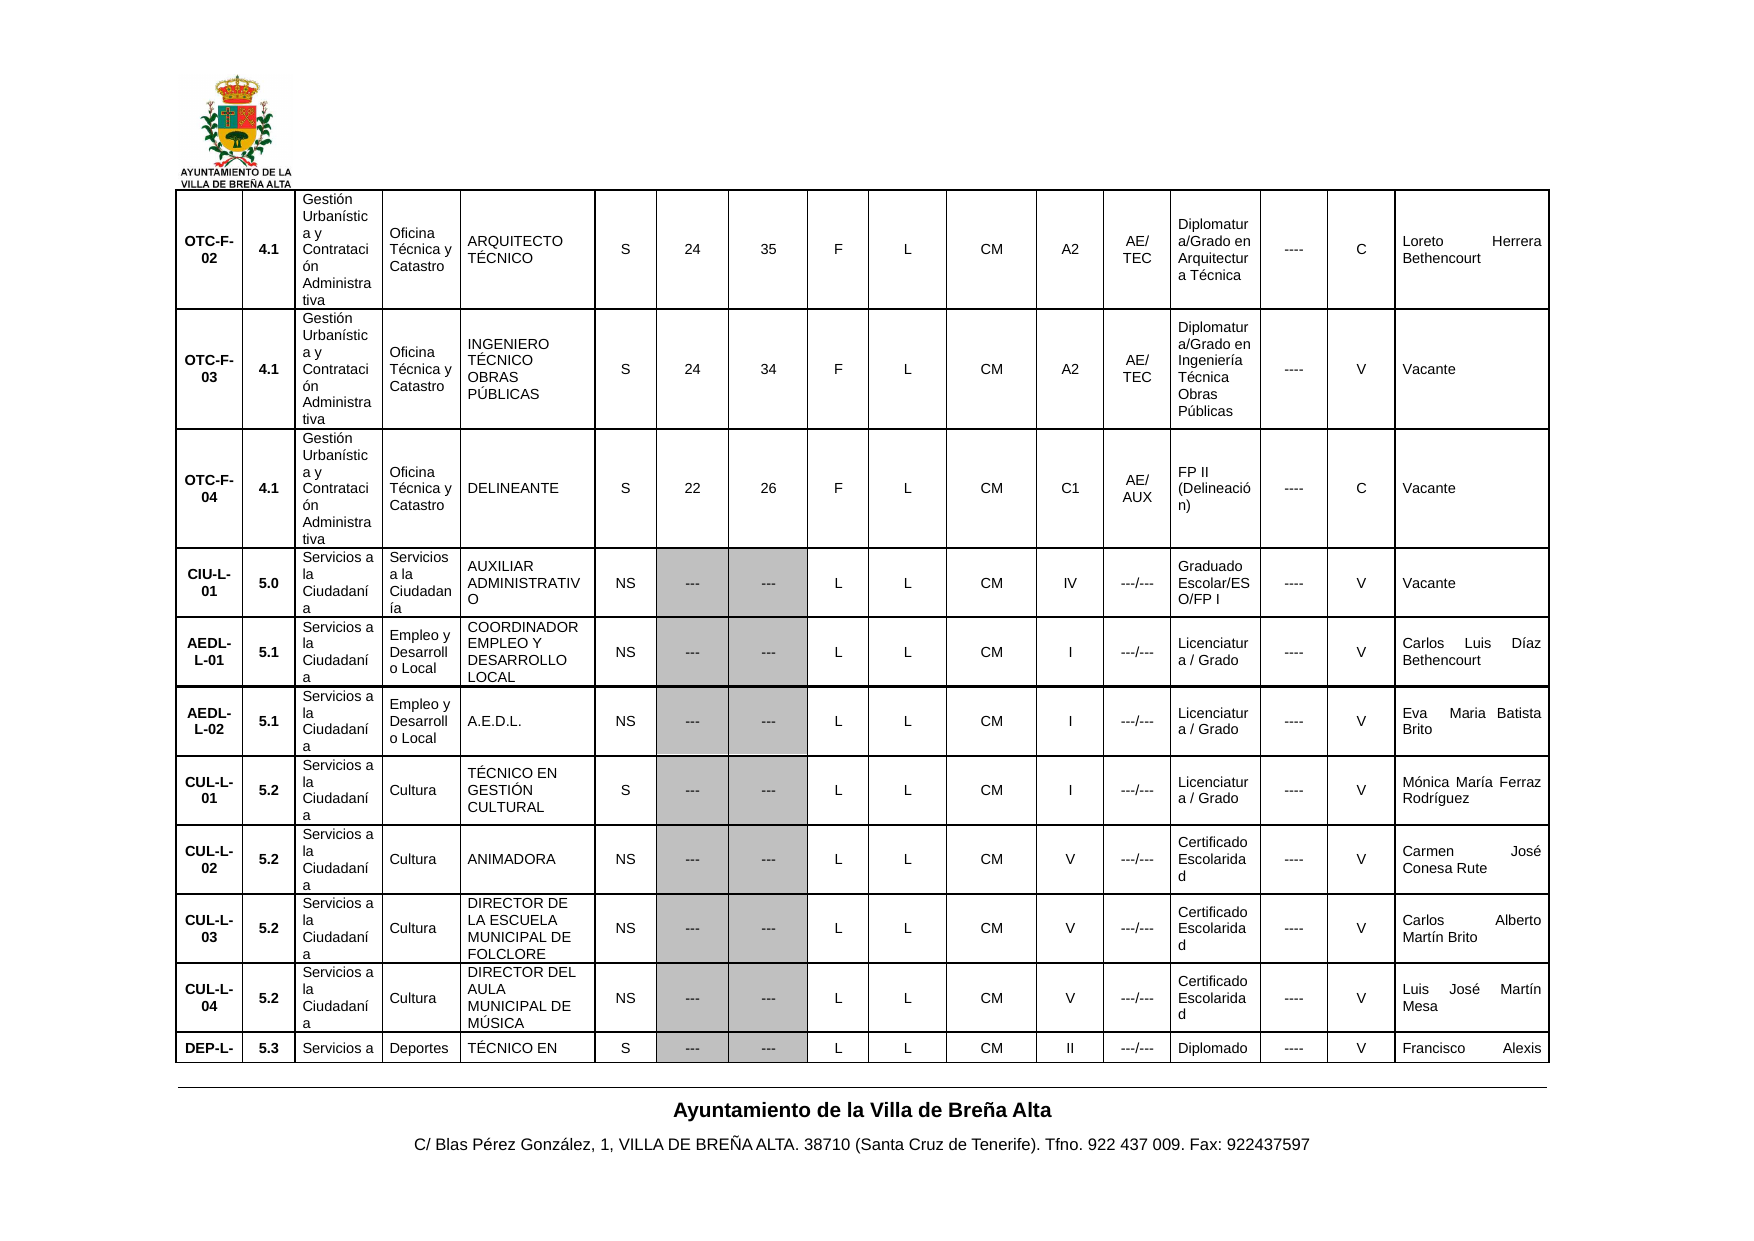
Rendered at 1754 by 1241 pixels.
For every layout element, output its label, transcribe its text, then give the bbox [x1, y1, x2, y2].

table_cell --- [657, 826, 728, 893]
table_cell --- [729, 549, 807, 616]
table_cell Graduado Escolar/ESO/FP I [1171, 549, 1260, 616]
table_cell --- [657, 1033, 728, 1062]
table_cell Deportes [383, 1033, 460, 1062]
table_cell L [869, 826, 946, 893]
table_cell 5.0 [243, 549, 294, 616]
table_cell CM [947, 964, 1036, 1031]
table_cell L [869, 1033, 946, 1062]
table_cell II [1037, 1033, 1103, 1062]
table_cell V [1328, 1033, 1394, 1062]
table_cell AE/TEC [1104, 191, 1170, 308]
table_cell DELINEANTE [461, 430, 594, 547]
table_cell Cultura [383, 964, 460, 1031]
table_cell --- [729, 964, 807, 1031]
table_cell ---/--- [1104, 826, 1170, 893]
table_cell Carmen José Conesa Rute [1396, 826, 1548, 893]
table_cell Empleo y Desarrollo Local [383, 618, 460, 685]
table_cell L [808, 757, 868, 824]
table_cell ---- [1261, 688, 1327, 754]
table_cell AEDL-L-01 [177, 618, 242, 685]
table_cell Servicios a la Ciudadanía [296, 618, 382, 685]
table_cell Servicios a la Ciudadanía [296, 895, 382, 962]
table_cell 26 [729, 430, 807, 547]
table_cell ---/--- [1104, 1033, 1170, 1062]
table_cell ---- [1261, 964, 1327, 1031]
table_cell F [808, 430, 868, 547]
table_cell ---- [1261, 895, 1327, 962]
table_cell V [1328, 895, 1394, 962]
table_cell 5.3 [243, 1033, 294, 1062]
table_cell INGENIERO TÉCNICO OBRAS PÚBLICAS [461, 310, 594, 428]
table_cell L [808, 618, 868, 685]
table_cell Cultura [383, 895, 460, 962]
table_cell Gestión Urbanística y Contratación Administrativa [296, 310, 382, 428]
table_cell 5.2 [243, 826, 294, 893]
table_cell ---/--- [1104, 549, 1170, 616]
table_cell L [808, 688, 868, 754]
table_cell Servicios a la Ciudadanía [296, 826, 382, 893]
table_cell CM [947, 757, 1036, 824]
table_cell V [1328, 688, 1394, 754]
table_cell --- [729, 688, 807, 754]
table_cell --- [729, 895, 807, 962]
table_cell Eva Maria Batista Brito [1396, 688, 1548, 754]
table_cell 22 [657, 430, 728, 547]
table_cell NS [596, 895, 656, 962]
table_cell C [1328, 430, 1394, 547]
table_cell 4.1 [243, 191, 294, 308]
table_cell L [869, 310, 946, 428]
table_cell CM [947, 688, 1036, 754]
table_cell L [808, 826, 868, 893]
table_cell Licenciatura / Grado [1171, 618, 1260, 685]
table_cell L [808, 549, 868, 616]
table_cell AEDL-L-02 [177, 688, 242, 754]
table_cell A2 [1037, 310, 1103, 428]
table_cell 24 [657, 310, 728, 428]
table_cell 5.1 [243, 688, 294, 754]
table_cell Vacante [1396, 549, 1548, 616]
table_cell CM [947, 826, 1036, 893]
table_cell Diplomatura/Grado en Ingeniería Técnica Obras Públicas [1171, 310, 1260, 428]
table_cell Luis José Martín Mesa [1396, 964, 1548, 1031]
table_cell C [1328, 191, 1394, 308]
table_cell L [869, 191, 946, 308]
table_cell S [596, 191, 656, 308]
table_cell --- [657, 549, 728, 616]
table_cell Oficina Técnica y Catastro [383, 430, 460, 547]
table_cell CM [947, 618, 1036, 685]
table_cell ---/--- [1104, 757, 1170, 824]
table_cell --- [729, 1033, 807, 1062]
table_cell NS [596, 549, 656, 616]
table_cell DIRECTOR DEL AULA MUNICIPAL DE MÚSICA [461, 964, 594, 1031]
table_cell Licenciatura / Grado [1171, 757, 1260, 824]
table_cell CIU-L-01 [177, 549, 242, 616]
picture [178, 74, 293, 189]
table_cell --- [729, 826, 807, 893]
table_cell 4.1 [243, 430, 294, 547]
table_cell V [1037, 964, 1103, 1031]
table_cell ---- [1261, 549, 1327, 616]
table_cell ---- [1261, 1033, 1327, 1062]
table_cell Servicios a la Ciudadanía [296, 688, 382, 754]
table_cell CUL-L-03 [177, 895, 242, 962]
table_cell CUL-L-04 [177, 964, 242, 1031]
table_cell L [869, 618, 946, 685]
table_cell Certificado Escolaridad [1171, 895, 1260, 962]
table_cell TÉCNICO EN GESTIÓN CULTURAL [461, 757, 594, 824]
table_cell Cultura [383, 757, 460, 824]
table_cell Cultura [383, 826, 460, 893]
table_cell IV [1037, 549, 1103, 616]
table_cell Servicios a la Ciudadanía [383, 549, 460, 616]
table_cell S [596, 1033, 656, 1062]
table_cell OTC-F-03 [177, 310, 242, 428]
table_cell CM [947, 549, 1036, 616]
table_cell A2 [1037, 191, 1103, 308]
table_cell Carlos Alberto Martín Brito [1396, 895, 1548, 962]
table_cell NS [596, 964, 656, 1031]
table_cell 4.1 [243, 310, 294, 428]
table_cell ---/--- [1104, 688, 1170, 754]
table_cell L [869, 964, 946, 1031]
table_cell Licenciatura / Grado [1171, 688, 1260, 754]
table_cell TÉCNICO EN [461, 1033, 594, 1062]
table_cell Loreto Herrera Bethencourt [1396, 191, 1548, 308]
table_cell L [869, 757, 946, 824]
table_cell F [808, 191, 868, 308]
table_cell ---/--- [1104, 618, 1170, 685]
table_cell Servicios a [296, 1033, 382, 1062]
table_cell ---- [1261, 757, 1327, 824]
table_cell Oficina Técnica y Catastro [383, 191, 460, 308]
table_cell 5.2 [243, 757, 294, 824]
table_cell 35 [729, 191, 807, 308]
table_cell Diplomado [1171, 1033, 1260, 1062]
table_cell --- [729, 618, 807, 685]
table_cell V [1037, 895, 1103, 962]
table_cell V [1037, 826, 1103, 893]
table_cell L [869, 549, 946, 616]
table_cell CUL-L-02 [177, 826, 242, 893]
table_cell S [596, 310, 656, 428]
table_cell Oficina Técnica y Catastro [383, 310, 460, 428]
table_cell --- [657, 618, 728, 685]
table_cell ANIMADORA [461, 826, 594, 893]
table_cell L [808, 1033, 868, 1062]
table_cell Servicios a la Ciudadanía [296, 964, 382, 1031]
table_cell V [1328, 964, 1394, 1031]
table_cell S [596, 757, 656, 824]
table_cell 5.2 [243, 964, 294, 1031]
table_cell CM [947, 895, 1036, 962]
table_cell ARQUITECTO TÉCNICO [461, 191, 594, 308]
table_cell --- [657, 964, 728, 1031]
table_cell --- [657, 757, 728, 824]
table_cell Carlos Luis Díaz Bethencourt [1396, 618, 1548, 685]
table_cell Gestión Urbanística y Contratación Administrativa [296, 430, 382, 547]
table_cell L [869, 430, 946, 547]
table_cell V [1328, 826, 1394, 893]
table_cell S [596, 430, 656, 547]
table_cell I [1037, 618, 1103, 685]
table_cell DIRECTOR DE LA ESCUELA MUNICIPAL DE FOLCLORE [461, 895, 594, 962]
table_cell L [808, 964, 868, 1031]
table_cell V [1328, 618, 1394, 685]
table_cell Servicios a la Ciudadanía [296, 549, 382, 616]
table_cell 5.2 [243, 895, 294, 962]
table_cell --- [729, 757, 807, 824]
table_cell ---- [1261, 826, 1327, 893]
table_cell Gestión Urbanística y Contratación Administrativa [296, 191, 382, 308]
table_cell C1 [1037, 430, 1103, 547]
table_cell --- [657, 895, 728, 962]
table_cell V [1328, 757, 1394, 824]
table_cell I [1037, 688, 1103, 754]
table_cell V [1328, 549, 1394, 616]
table_cell ---/--- [1104, 895, 1170, 962]
table_cell AE/TEC [1104, 310, 1170, 428]
table_cell DEP-L- [177, 1033, 242, 1062]
table_cell A.E.D.L. [461, 688, 594, 754]
table_cell 5.1 [243, 618, 294, 685]
table_cell 24 [657, 191, 728, 308]
table_cell AUXILIAR ADMINISTRATIVO [461, 549, 594, 616]
table_cell OTC-F-04 [177, 430, 242, 547]
table_cell NS [596, 826, 656, 893]
table_cell FP II (Delineación) [1171, 430, 1260, 547]
table_cell I [1037, 757, 1103, 824]
table_cell CUL-L-01 [177, 757, 242, 824]
table_cell Certificado Escolaridad [1171, 964, 1260, 1031]
table_cell AE/AUX [1104, 430, 1170, 547]
table_cell Mónica María Ferraz Rodríguez [1396, 757, 1548, 824]
table_cell NS [596, 618, 656, 685]
table_cell Vacante [1396, 310, 1548, 428]
table_cell ---/--- [1104, 964, 1170, 1031]
table_cell 34 [729, 310, 807, 428]
table_cell L [808, 895, 868, 962]
table_cell V [1328, 310, 1394, 428]
table_cell CM [947, 1033, 1036, 1062]
table_cell CM [947, 310, 1036, 428]
table_cell Francisco Alexis [1396, 1033, 1548, 1062]
table_cell ---- [1261, 618, 1327, 685]
table_cell Diplomatura/Grado en Arquitectura Técnica [1171, 191, 1260, 308]
table_cell F [808, 310, 868, 428]
table_cell L [869, 688, 946, 754]
table_cell OTC-F-02 [177, 191, 242, 308]
table_cell Empleo y Desarrollo Local [383, 688, 460, 754]
table_cell L [869, 895, 946, 962]
table_cell CM [947, 191, 1036, 308]
table_cell Certificado Escolaridad [1171, 826, 1260, 893]
table_cell ---- [1261, 191, 1327, 308]
table_cell ---- [1261, 310, 1327, 428]
table_cell COORDINADOR EMPLEO Y DESARROLLO LOCAL [461, 618, 594, 685]
table_cell --- [657, 688, 728, 754]
table_cell Vacante [1396, 430, 1548, 547]
table_cell ---- [1261, 430, 1327, 547]
table_cell Servicios a la Ciudadanía [296, 757, 382, 824]
table_cell NS [596, 688, 656, 754]
table_cell CM [947, 430, 1036, 547]
